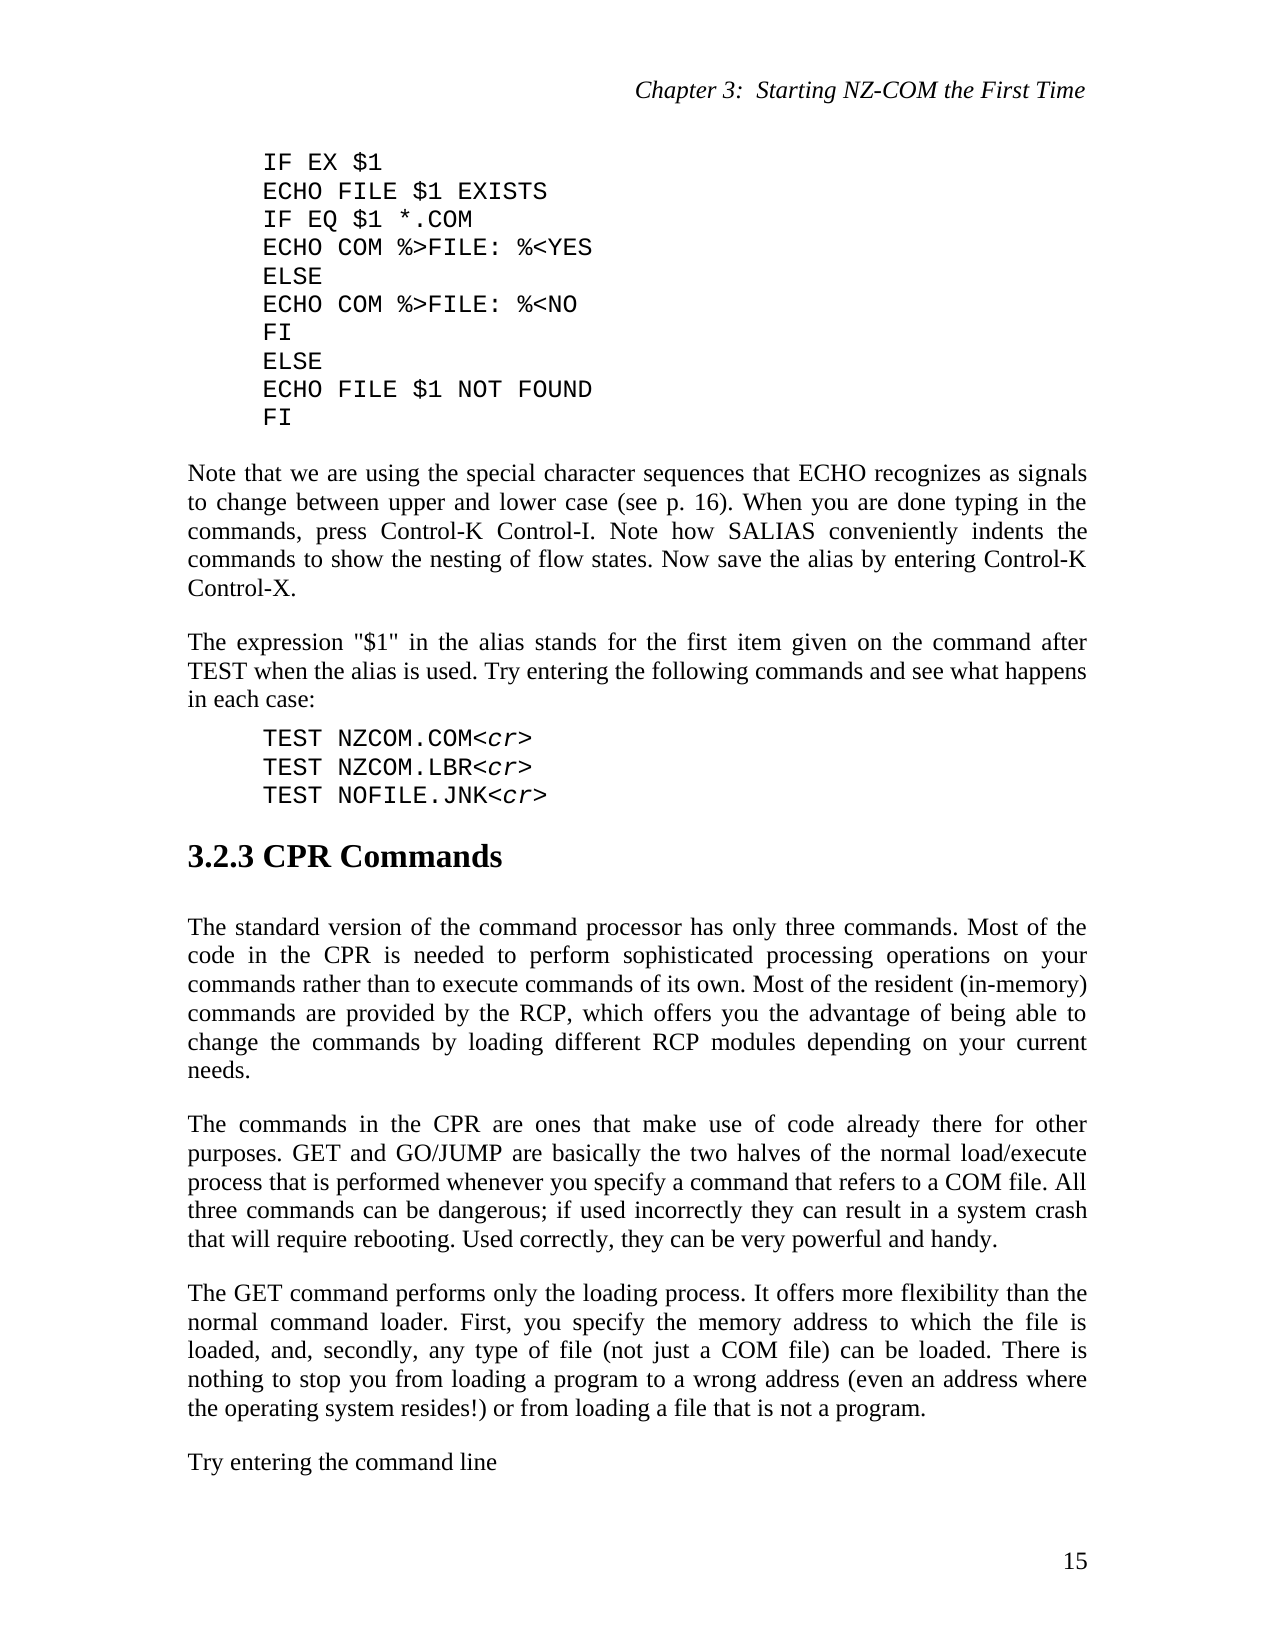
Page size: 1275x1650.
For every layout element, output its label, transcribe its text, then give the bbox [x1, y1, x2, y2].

text TEST NOFILE.JNK<cr> [262, 782, 1087, 811]
text Note that we are using the special character sequences that ECHO recognizes as signals to change between upper and lower case (see p. 16). When you are done typing in the commands, press Control-K Control-I. Note how SALIAS conveniently indents the commands to show the nesting of flow states. Now save the alias by entering Control-K Control-X. [187, 458, 1087, 602]
text ECHO COM %>FILE: %<NO [262, 292, 1087, 320]
subtitle 3.2.3 CPR Commands [187, 836, 1087, 874]
text FI [262, 320, 1087, 348]
text ECHO FILE $1 EXISTS [262, 178, 1087, 207]
text IF EX $1 [262, 150, 1087, 178]
text ELSE [262, 263, 1087, 292]
text The GET command performs only the loading process. It offers more flexibility than the normal command loader. First, you specify the memory address to which the file is loaded, and, secondly, any type of file (not just a COM file) can be loaded. There is nothing to stop you from loading a program to a wrong address (even an address where the operating system resides!) or from loading a file that is not a program. [187, 1278, 1087, 1422]
text ECHO COM %>FILE: %<YES [262, 235, 1087, 263]
text TEST NZCOM.COM<cr> [262, 726, 1087, 754]
text FI [262, 405, 1087, 433]
text ELSE [262, 348, 1087, 377]
text TEST NZCOM.LBR<cr> [262, 754, 1087, 782]
text Try entering the command line [187, 1447, 1087, 1475]
text The standard version of the command processor has only three commands. Most of the code in the CPR is needed to perform sophisticated processing operations on your commands rather than to execute commands of its own. Most of the resident (in-memory) commands are provided by the RCP, which offers you the advantage of being able to change the commands by loading different RCP modules depending on your current needs. [187, 912, 1087, 1084]
text The commands in the CPR are ones that make use of code already there for other purposes. GET and GO/JUMP are basically the two halves of the normal load/execute process that is performed whenever you specify a command that refers to a COM file. All three commands can be dangerous; if used incorrectly they can result in a system crash that will require rebooting. Used correctly, they can be very powerful and handy. [187, 1109, 1087, 1253]
text ECHO FILE $1 NOT FOUND [262, 377, 1087, 405]
text IF EQ $1 *.COM [262, 207, 1087, 235]
text The expression "$1" in the alias stands for the first item given on the command after TEST when the alias is used. Try entering the following commands and see what happens in each case: [187, 627, 1087, 713]
